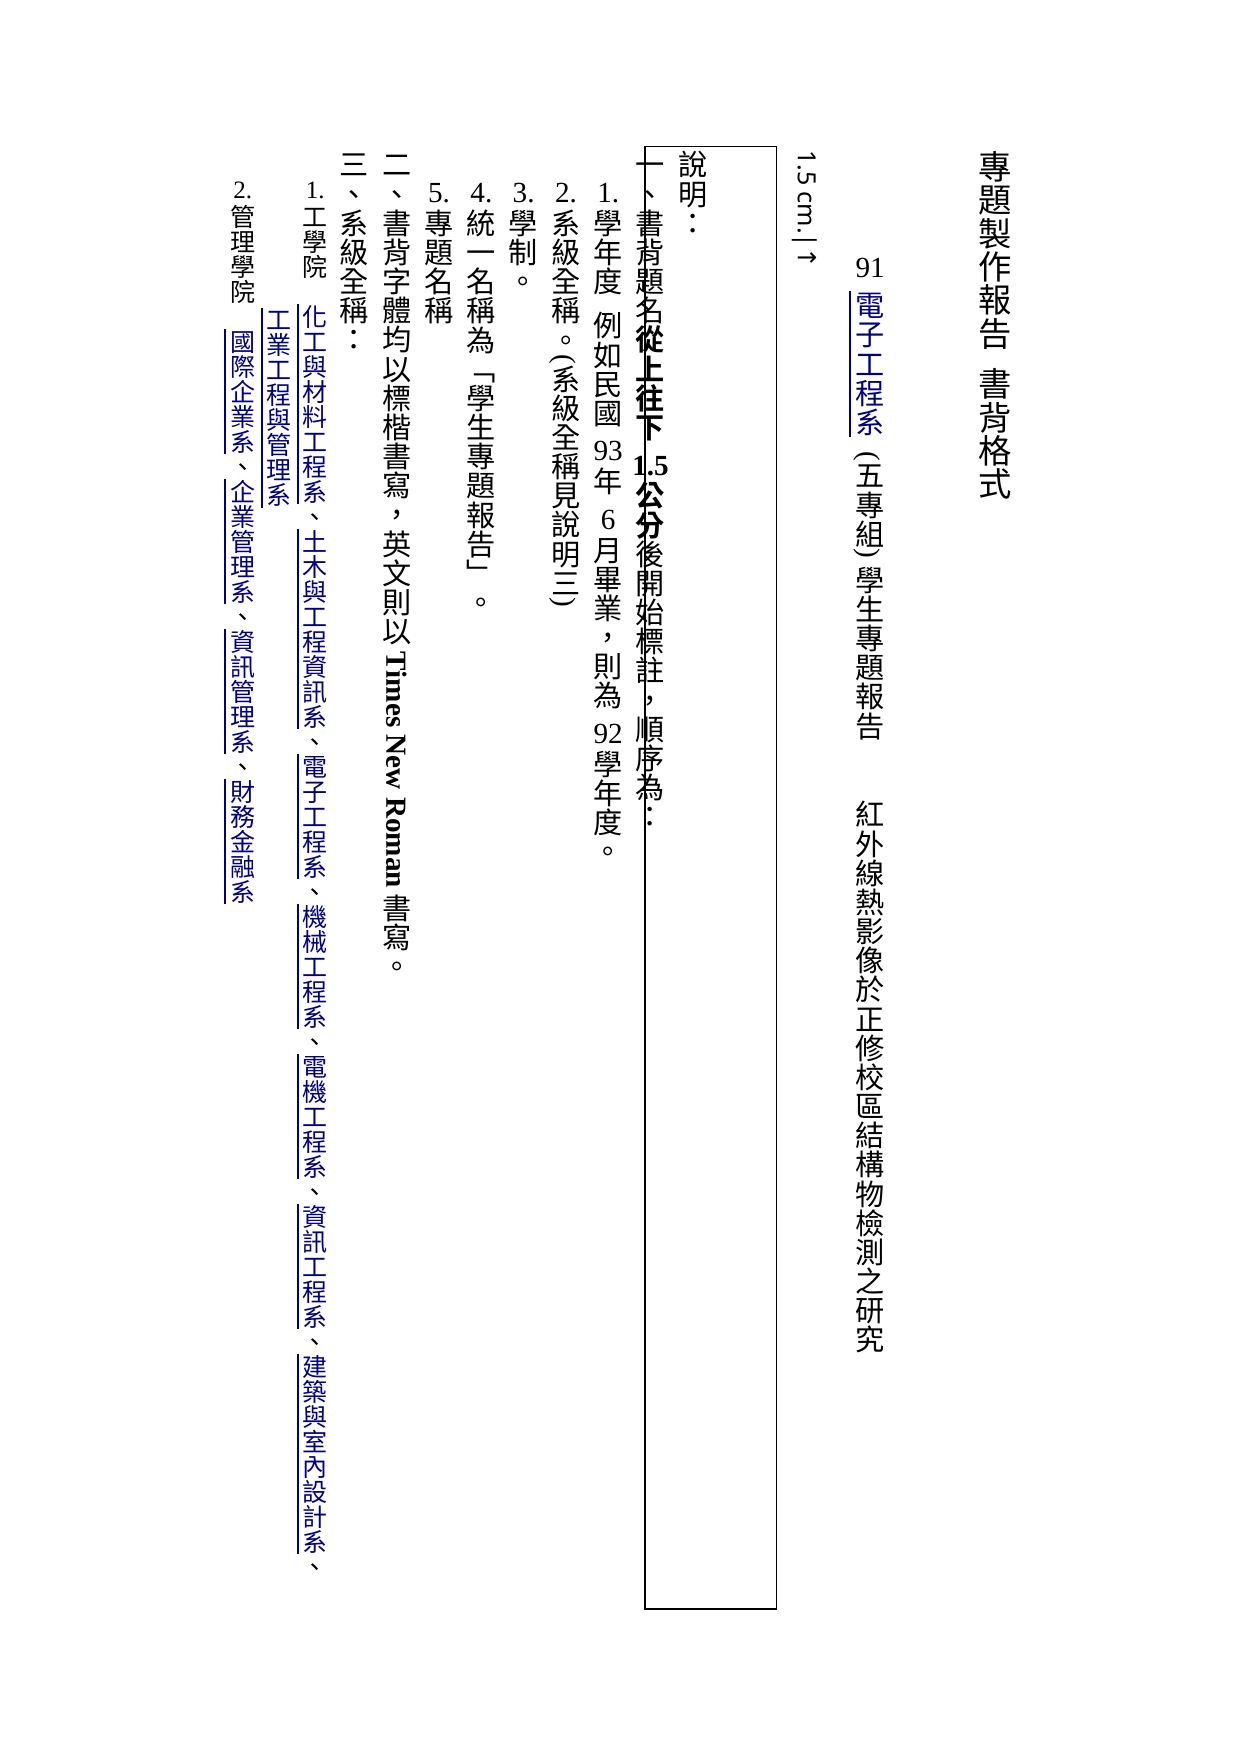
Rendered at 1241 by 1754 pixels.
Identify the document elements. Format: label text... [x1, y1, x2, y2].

text 91 電子工程系 (五專組) 學生專題報告 紅外線熱影像於正修校區結構物檢測之研究 [839, 200, 901, 1604]
text 1.學年度 例如民國93年6月畢業，則為92學年度。 [587, 175, 629, 1604]
text 一、書背題名從上往下1.5公分後開始標註，順序為： [629, 150, 644, 1604]
text 3.學制。 [502, 175, 545, 1604]
text 5.專題名稱 [418, 175, 460, 1604]
text 1.5 cm.|↑ [777, 150, 839, 1604]
text 1.工學院 化工與材料工程系、土木與工程資訊系、電子工程系、機械工程系、電機工程系、資訊工程系、建築與室內設計系、 [297, 175, 333, 1604]
text 三、系級全稱： [333, 150, 376, 1604]
text 4.統一名稱為「學生專題報告」。 [460, 175, 502, 1604]
text 2.系級全稱。(系級全稱見說明三) [545, 175, 587, 1604]
text 專題製作報告 書背格式 [964, 150, 1026, 1604]
text 2.管理學院 國際企業系、企業管理系、資訊管理系、財務金融系 [224, 175, 261, 1604]
text 二、書背字體均以標楷書寫，英文則以Times New Roman書寫。 [376, 150, 418, 1604]
text 工業工程與管理系 [261, 175, 297, 1604]
